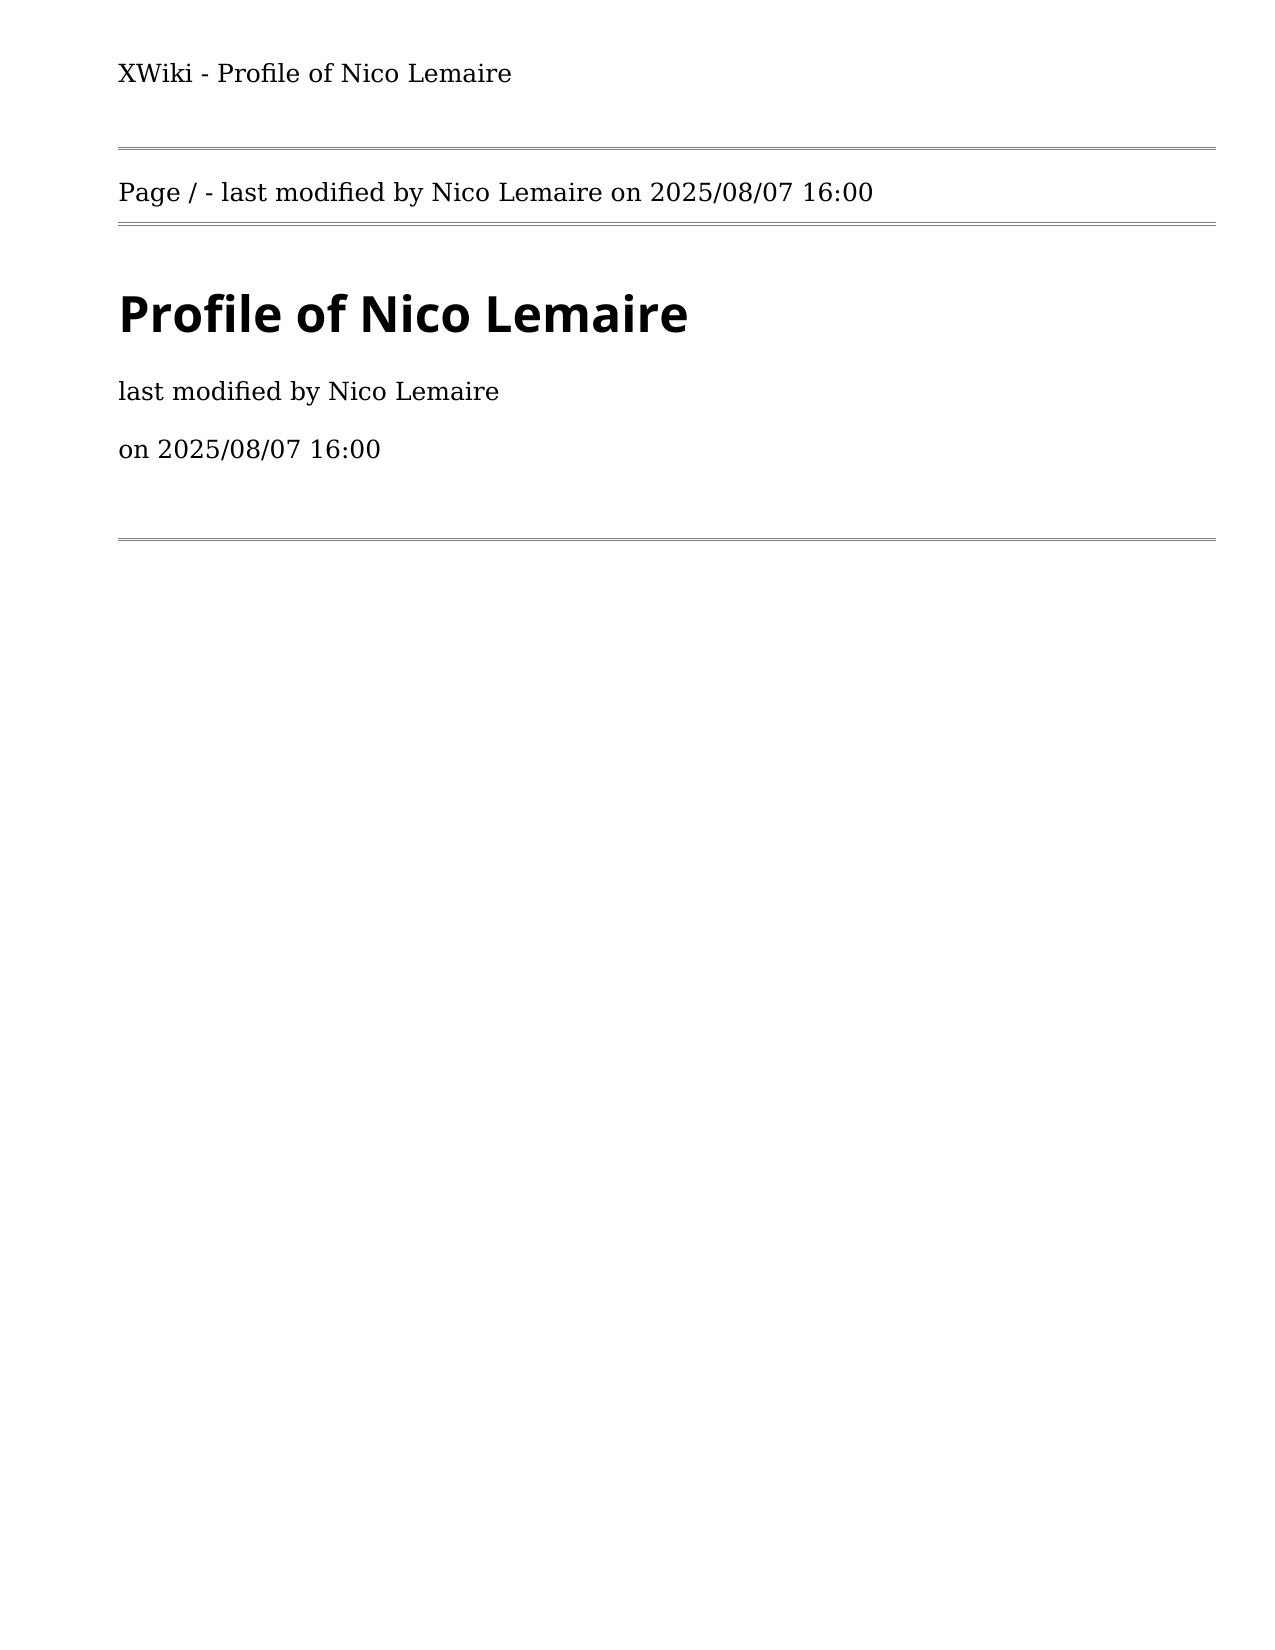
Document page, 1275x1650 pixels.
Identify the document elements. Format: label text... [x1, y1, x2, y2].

text Page / - last modified by Nico Lemaire on 2025/08/07 16:00 [118, 179, 1216, 208]
text XWiki - Profile of Nico Lemaire [118, 59, 1216, 88]
text on 2025/08/07 16:00 [118, 435, 1216, 464]
subtitle Profile of Nico Lemaire [118, 279, 1216, 347]
text last modified by Nico Lemaire [118, 377, 1216, 406]
